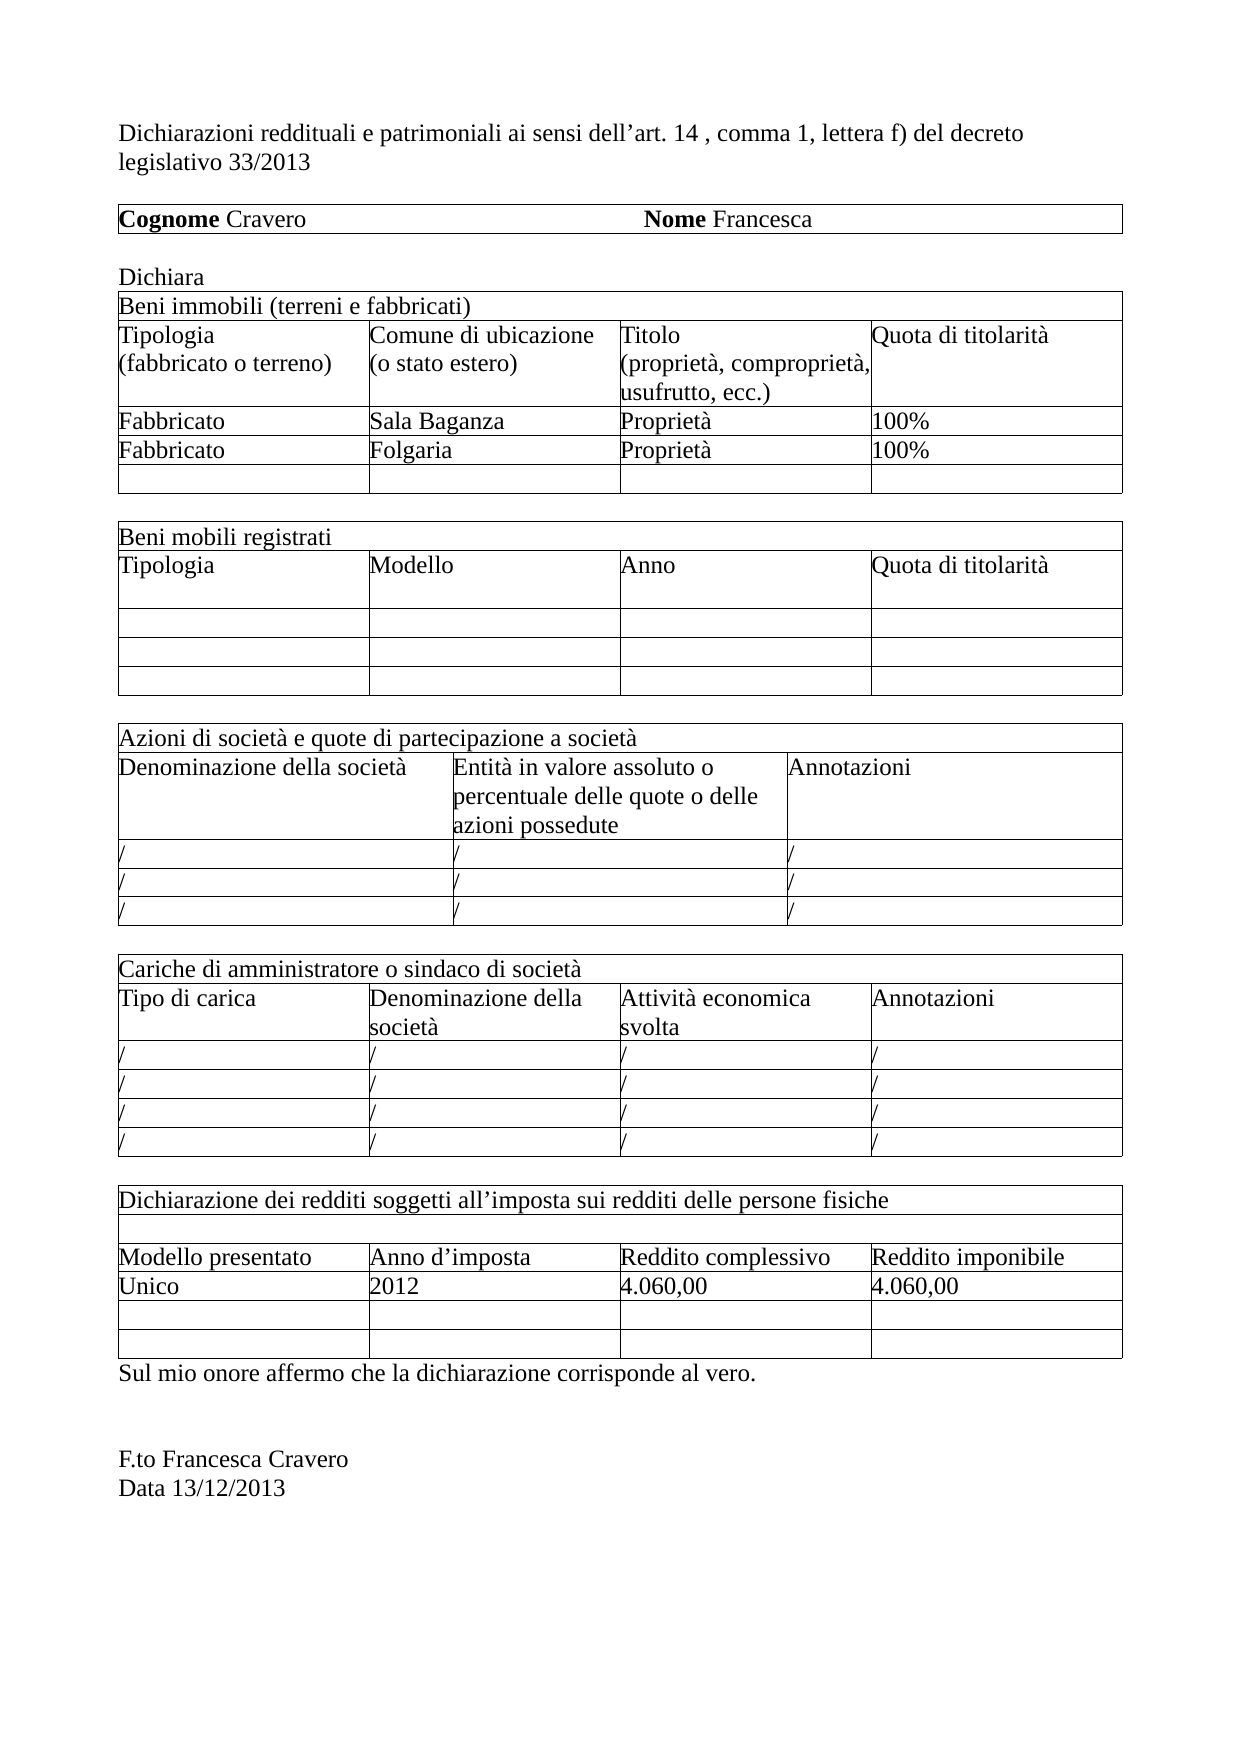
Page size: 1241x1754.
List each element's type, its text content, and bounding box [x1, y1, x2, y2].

table_cell Denominazione della società [119, 753, 453, 838]
table_cell [621, 667, 871, 694]
table_cell Reddito complessivo [621, 1244, 871, 1271]
table_cell / [872, 1099, 1122, 1127]
table_cell [119, 667, 369, 694]
table_cell [621, 1330, 871, 1358]
table_header Azioni di società e quote di partecipazione a società [119, 724, 1122, 752]
table_cell Comune di ubicazione (o stato estero) [370, 321, 620, 406]
table_cell [370, 1301, 620, 1329]
table_cell [872, 465, 1122, 493]
table_cell Folgaria [370, 436, 620, 464]
table_cell 100% [872, 407, 1122, 435]
table_cell [119, 638, 369, 666]
table_cell / [119, 840, 453, 867]
table_cell / [621, 1041, 871, 1069]
text Dichiara [118, 262, 1122, 291]
table_cell [621, 465, 871, 493]
table_cell Tipologia [119, 551, 369, 608]
table_cell Fabbricato [119, 436, 369, 464]
table_cell Modello presentato [119, 1244, 369, 1271]
table_cell Attività economica svolta [621, 984, 871, 1040]
table_cell Titolo (proprietà, comproprietà, usufrutto, ecc.) [621, 321, 871, 406]
table_cell [872, 1301, 1122, 1329]
text F.to Francesca Cravero [118, 1444, 1122, 1473]
table_cell / [454, 869, 787, 896]
table_cell Reddito imponibile [872, 1244, 1122, 1271]
table_cell / [788, 840, 1122, 867]
table_cell / [454, 897, 787, 925]
table_cell Denominazione della società [370, 984, 620, 1040]
table_cell Tipologia (fabbricato o terreno) [119, 321, 369, 406]
table_cell / [872, 1128, 1122, 1156]
table_cell [621, 609, 871, 637]
table_cell Quota di titolarità [872, 321, 1122, 406]
table_cell / [119, 1070, 369, 1098]
table_cell Annotazioni [788, 753, 1122, 838]
table_cell / [454, 840, 787, 867]
table_cell Anno [621, 551, 871, 608]
table_cell Entità in valore assoluto o percentuale delle quote o delle azioni possedute [454, 753, 787, 838]
table_cell Unico [119, 1272, 369, 1300]
table_cell [621, 638, 871, 666]
table_cell / [621, 1099, 871, 1127]
table_cell Annotazioni [872, 984, 1122, 1040]
table_cell / [119, 897, 453, 925]
table_cell [370, 667, 620, 694]
table_cell / [621, 1070, 871, 1098]
table_cell Proprietà [621, 436, 871, 464]
table_cell [621, 1301, 871, 1329]
table_cell [119, 465, 369, 493]
table_cell / [370, 1070, 620, 1098]
table_cell [370, 1330, 620, 1358]
table_cell / [872, 1070, 1122, 1098]
table_cell Sala Baganza [370, 407, 620, 435]
table_cell 2012 [370, 1272, 620, 1300]
table_cell / [370, 1099, 620, 1127]
table_cell 100% [872, 436, 1122, 464]
table_header Cognome Cravero Nome Francesca [119, 205, 1122, 233]
table_cell Tipo di carica [119, 984, 369, 1040]
table_cell / [872, 1041, 1122, 1069]
table_cell Quota di titolarità [872, 551, 1122, 608]
table_cell / [119, 869, 453, 896]
table_cell / [621, 1128, 871, 1156]
table_cell / [788, 897, 1122, 925]
table_cell [119, 1330, 369, 1358]
table_cell [872, 667, 1122, 694]
table_cell Modello [370, 551, 620, 608]
table_header Dichiarazione dei redditi soggetti all’imposta sui redditi delle persone fisiche [119, 1186, 1122, 1213]
table_cell [119, 1301, 369, 1329]
table_cell / [119, 1041, 369, 1069]
table_cell [119, 1215, 1122, 1242]
text Data 13/12/2013 [118, 1473, 1122, 1502]
table_cell [872, 1330, 1122, 1358]
text Sul mio onore affermo che la dichiarazione corrisponde al vero. [118, 1359, 1122, 1387]
table_cell / [119, 1128, 369, 1156]
table_cell Proprietà [621, 407, 871, 435]
table_cell / [370, 1041, 620, 1069]
table_header Cariche di amministratore o sindaco di società [119, 955, 1122, 983]
table_cell [119, 609, 369, 637]
table_cell / [119, 1099, 369, 1127]
table_cell [872, 609, 1122, 637]
table_cell [872, 638, 1122, 666]
table_cell Fabbricato [119, 407, 369, 435]
table_cell [370, 638, 620, 666]
table_cell 4.060,00 [872, 1272, 1122, 1300]
table_cell / [370, 1128, 620, 1156]
text Dichiarazioni reddituali e patrimoniali ai sensi dell’art. 14 , comma 1, lettera f) del decreto legislativo 33/2013 [118, 118, 1122, 176]
table_cell [370, 609, 620, 637]
table_header Beni mobili registrati [119, 522, 1122, 550]
table_cell / [788, 869, 1122, 896]
table_header Beni immobili (terreni e fabbricati) [119, 292, 1122, 320]
table_cell 4.060,00 [621, 1272, 871, 1300]
table_cell Anno d’imposta [370, 1244, 620, 1271]
table_cell [370, 465, 620, 493]
